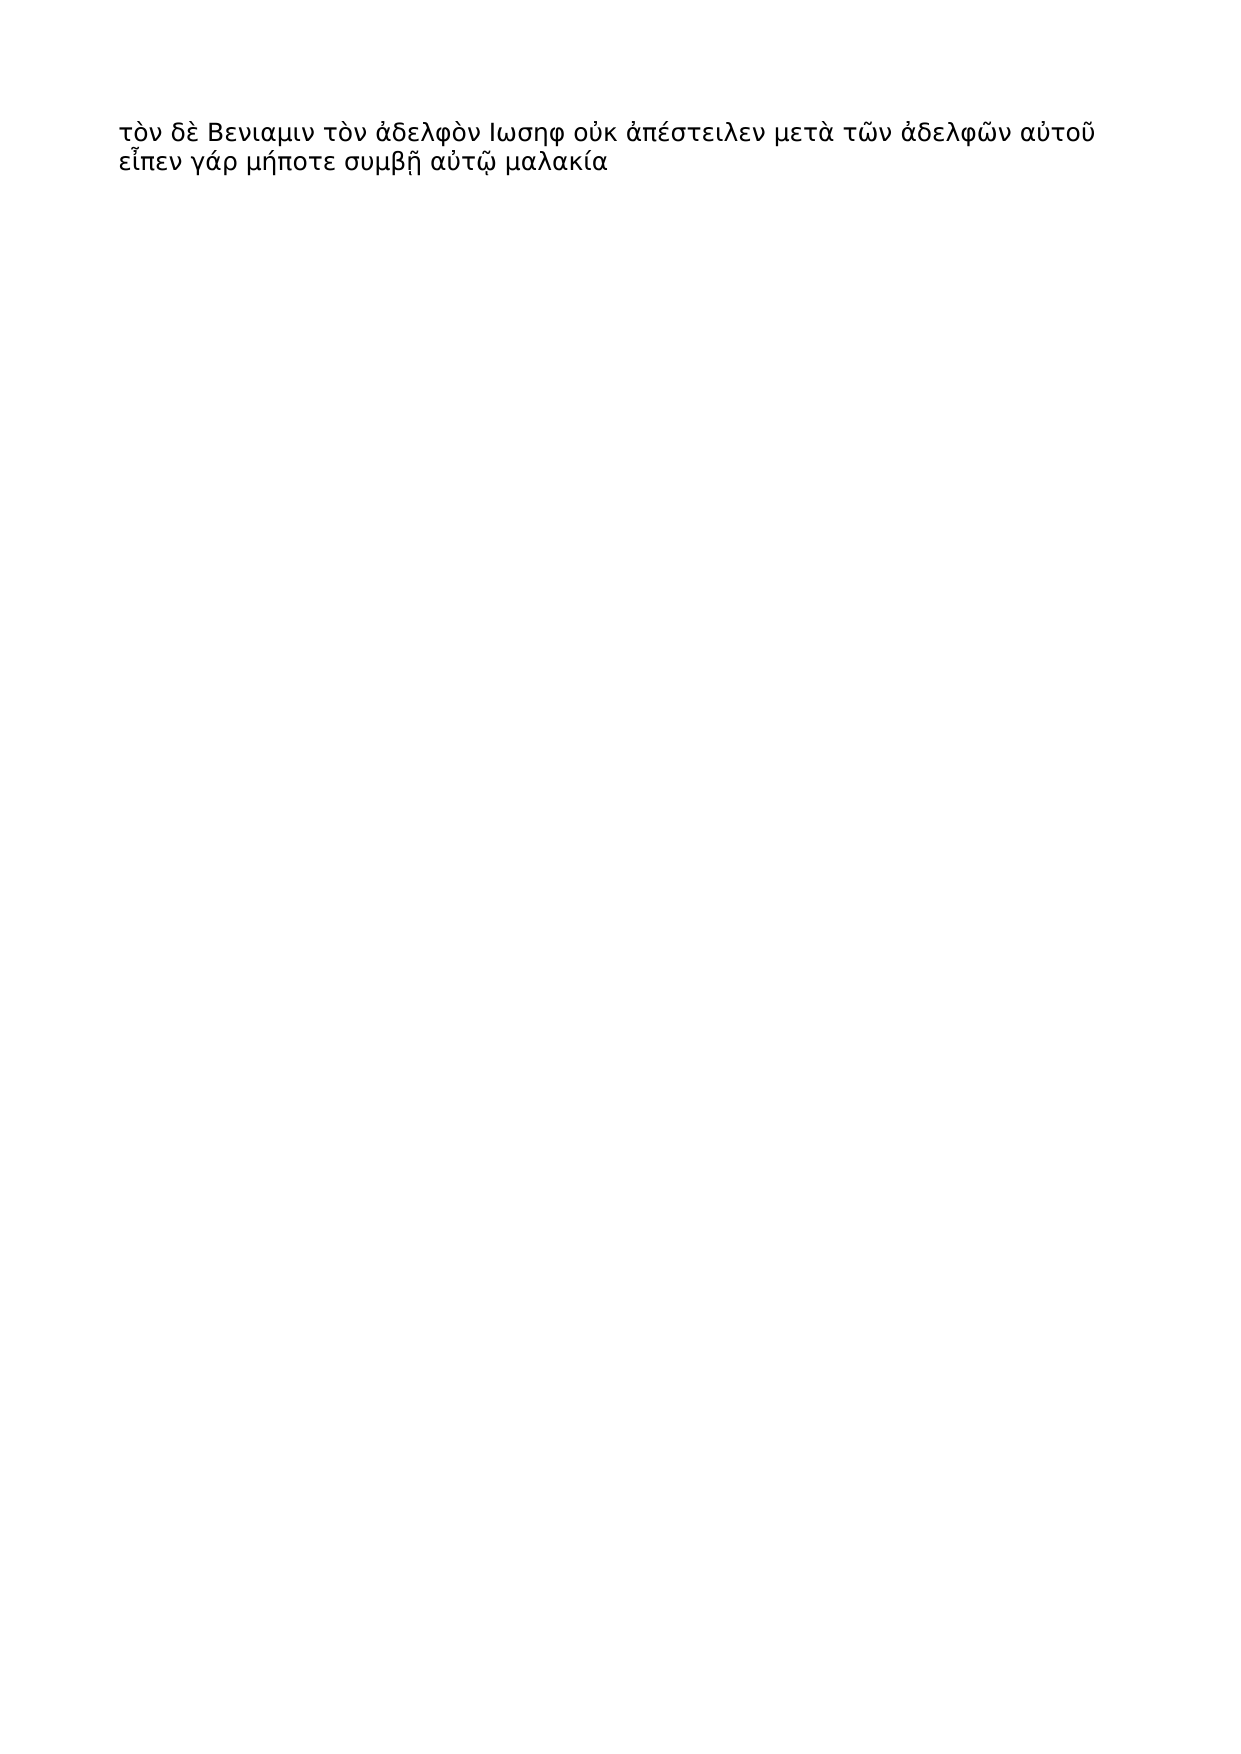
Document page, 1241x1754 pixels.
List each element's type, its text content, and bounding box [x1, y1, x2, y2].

text τὸν δὲ Βενιαμιν τὸν ἀδελφὸν Ιωσηφ οὐκ ἀπέστειλεν μετὰ τῶν ἀδελφῶν αὐτοῦ εἶπεν γάρ μήποτε συμβῇ αὐτῷ μαλακία [118, 118, 1122, 176]
